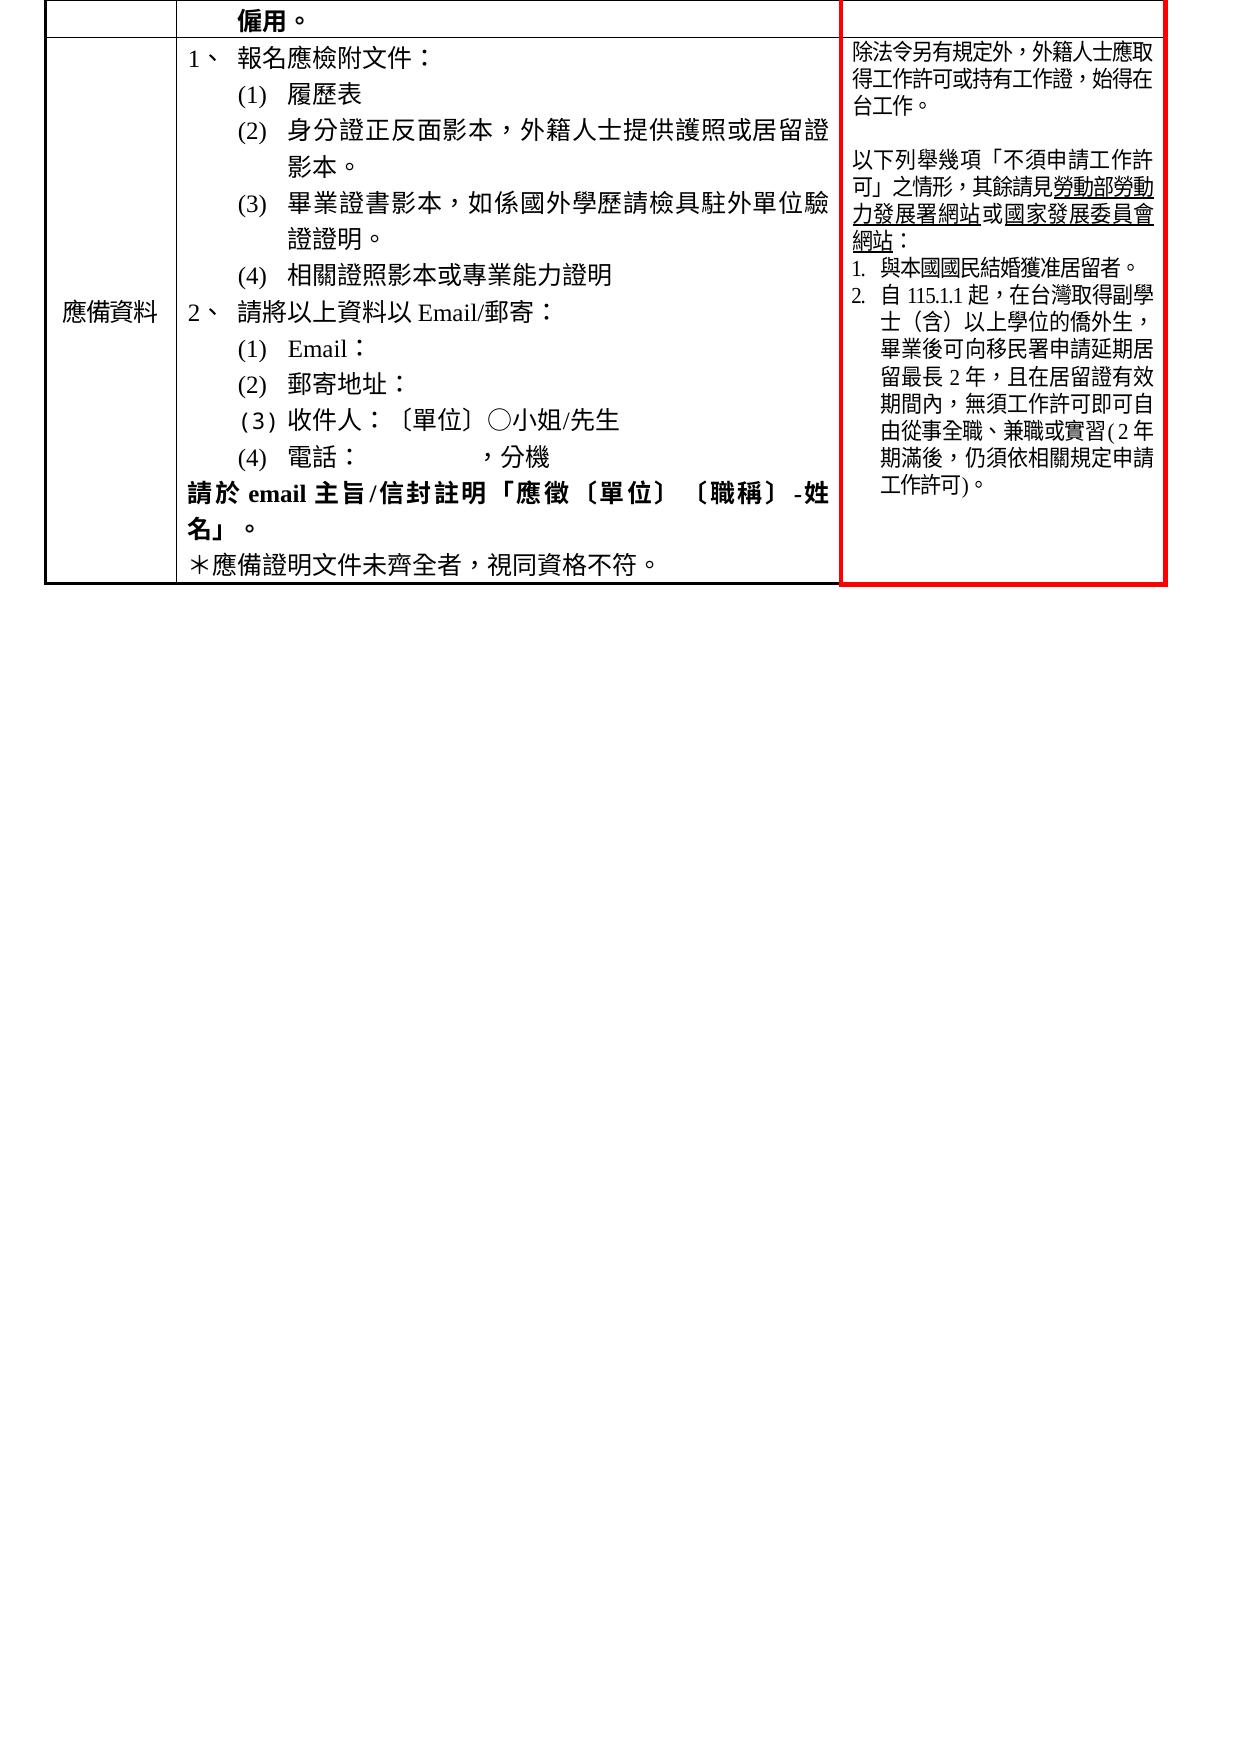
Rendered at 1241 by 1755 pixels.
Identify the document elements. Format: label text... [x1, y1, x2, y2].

table_cell [47, 1, 176, 37]
table_cell 報名期限：自○年○月○日起至○年○月○日止(期限屆滿報名人數未達○人，本校得酌予延長期限)。 資料初審後，擇優以email或電話通知參加面試及業務測驗。資格不符或未獲錄取者，恕不另行通知。 擇優備取○名，備取期間自甄選結果確定之翌日起算○個月。 自到職日起算3個月為試用期間，試用期滿考核合格者，續予僱用。 錄取後逾期未報到者視為放棄資格，得由備取人員依序遞補，不得異議。 應徵人員不得為本校校長、本單位或本計畫案之各級主管、計畫主持人或共同主持人之配偶及三親等以內血親、姻親。 報名本職缺者，視為同意授權本校基於公務需要，得向教育部、法務部、警察局等有關機關蒐集、處理、利用本人之個人資料。如經上開機關登錄有案，且符合性平相關規定不得僱用規定之情事，本校依法不予僱用。 [177, 1, 839, 37]
table_cell 除法令另有規定外，外籍人士應取得工作許可或持有工作證，始得在台工作。 以下列舉幾項「不須申請工作許可」之情形，其餘請見勞動部勞動力發展署網站或國家發展委員會網站： 與本國國民結婚獲准居留者。 自115.1.1起，在台灣取得副學士（含）以上學位的僑外生，畢業後可向移民署申請延期居留最長2年，且在居留證有效期間內，無須工作許可即可自由從事全職、兼職或實習( 2年期滿後，仍須依相關規定申請工作許可)。 [843, 38, 1163, 582]
table_cell 報名應檢附文件： 履歷表 身分證正反面影本，外籍人士提供護照或居留證影本。 畢業證書影本，如係國外學歷請檢具駐外單位驗證證明。 相關證照影本或專業能力證明 請將以上資料以Email/郵寄： Email： 郵寄地址： 收件人：〔單位〕○小姐/先生 電話： ，分機 請於email主旨/信封註明「應徵〔單位〕〔職稱〕-姓名」。 ＊應備證明文件未齊全者，視同資格不符。 [177, 38, 839, 582]
table_cell [843, 1, 1163, 37]
table_cell 應備資料 [47, 38, 176, 582]
